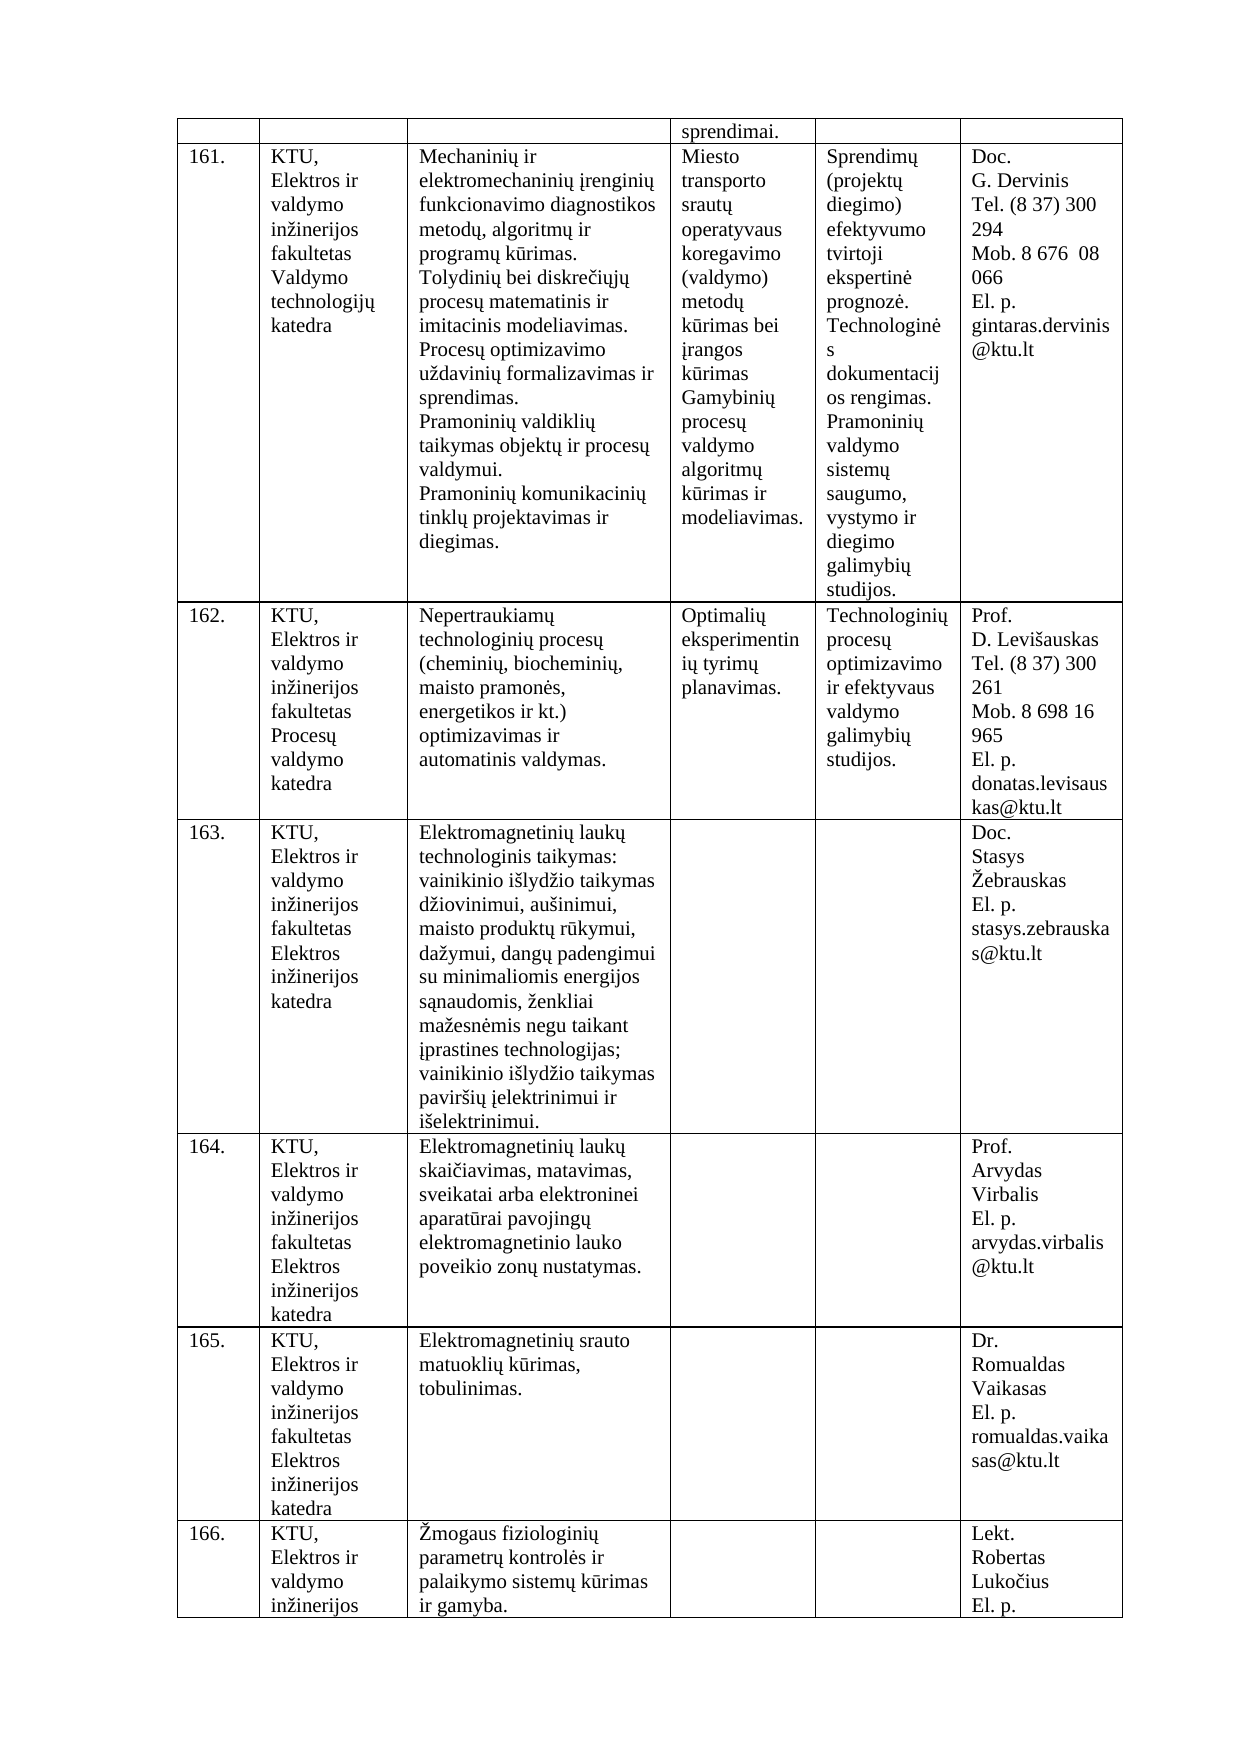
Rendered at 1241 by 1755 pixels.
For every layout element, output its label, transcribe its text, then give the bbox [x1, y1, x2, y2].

table_cell Doc. G. Dervinis Tel. (8 37) 300 294 Mob. 8 676 08 066 El. p. gintaras.dervinis@ktu.lt [961, 144, 1122, 601]
table_cell Doc. Stasys Žebrauskas El. p. stasys.zebrauskas@ktu.lt [961, 820, 1122, 1133]
table_cell Dr. Romualdas Vaikasas El. p. romualdas.vaikasas@ktu.lt [961, 1328, 1122, 1520]
table_cell 165. [178, 1328, 259, 1520]
table_cell [671, 820, 815, 1133]
table_cell Sprendimų (projektų diegimo) efektyvumo tvirtoji ekspertinė prognozė. Technologinės dokumentacijos rengimas. Pramoninių valdymo sistemų saugumo, vystymo ir diegimo galimybių studijos. [816, 144, 960, 601]
table_cell Miesto transporto srautų operatyvaus koregavimo (valdymo) metodų kūrimas bei įrangos kūrimas Gamybinių procesų valdymo algoritmų kūrimas ir modeliavimas. [671, 144, 815, 601]
table_cell 163. [178, 820, 259, 1133]
table_cell [671, 1134, 815, 1326]
table_cell [816, 119, 960, 143]
table_cell [816, 1328, 960, 1520]
table_cell [671, 1521, 815, 1617]
table_cell KTU, Elektros ir valdymo inžinerijos fakultetas Elektros inžinerijos katedra [260, 1328, 407, 1520]
table_cell Prof. Arvydas Virbalis El. p. arvydas.virbalis@ktu.lt [961, 1134, 1122, 1326]
table_cell 164. [178, 1134, 259, 1326]
table_cell KTU, Elektros ir valdymo inžinerijos [260, 1521, 407, 1617]
table_cell [961, 119, 1122, 143]
table_cell Nepertraukiamų technologinių procesų (cheminių, biocheminių, maisto pramonės, energetikos ir kt.) optimizavimas ir automatinis valdymas. [408, 603, 670, 819]
table_cell [260, 119, 407, 143]
table_cell [816, 1134, 960, 1326]
table_cell [178, 119, 259, 143]
table_cell Mechaninių ir elektromechaninių įrenginių funkcionavimo diagnostikos metodų, algoritmų ir programų kūrimas. Tolydinių bei diskrečiųjų procesų matematinis ir imitacinis modeliavimas. Procesų optimizavimo uždavinių formalizavimas ir sprendimas. Pramoninių valdiklių taikymas objektų ir procesų valdymui. Pramoninių komunikacinių tinklų projektavimas ir diegimas. [408, 144, 670, 601]
table_cell [816, 820, 960, 1133]
table_cell [671, 1328, 815, 1520]
table_cell KTU, Elektros ir valdymo inžinerijos fakultetas Procesų valdymo katedra [260, 603, 407, 819]
table_cell KTU, Elektros ir valdymo inžinerijos fakultetas Elektros inžinerijos katedra [260, 1134, 407, 1326]
table_cell Žmogaus fiziologinių parametrų kontrolės ir palaikymo sistemų kūrimas ir gamyba. [408, 1521, 670, 1617]
table_cell 161. [178, 144, 259, 601]
table_cell Lekt. Robertas Lukočius El. p. [961, 1521, 1122, 1617]
table_cell Prof. D. Levišauskas Tel. (8 37) 300 261 Mob. 8 698 16 965 El. p. donatas.levisauskas@ktu.lt [961, 603, 1122, 819]
table_cell [816, 1521, 960, 1617]
table_cell Technologinių procesų optimizavimo ir efektyvaus valdymo galimybių studijos. [816, 603, 960, 819]
table_cell 162. [178, 603, 259, 819]
table_cell Elektromagnetinių laukų technologinis taikymas: vainikinio išlydžio taikymas džiovinimui, aušinimui, maisto produktų rūkymui, dažymui, dangų padengimui su minimaliomis energijos sąnaudomis, ženkliai mažesnėmis negu taikant įprastines technologijas; vainikinio išlydžio taikymas paviršių įelektrinimui ir išelektrinimui. [408, 820, 670, 1133]
table_cell 166. [178, 1521, 259, 1617]
table_cell [408, 119, 670, 143]
table_cell Elektromagnetinių laukų skaičiavimas, matavimas, sveikatai arba elektroninei aparatūrai pavojingų elektromagnetinio lauko poveikio zonų nustatymas. [408, 1134, 670, 1326]
table_cell KTU, Elektros ir valdymo inžinerijos fakultetas Elektros inžinerijos katedra [260, 820, 407, 1133]
table_cell KTU, Elektros ir valdymo inžinerijos fakultetas Valdymo technologijų katedra [260, 144, 407, 601]
table_cell Optimalių eksperimentinių tyrimų planavimas. [671, 603, 815, 819]
table_cell Elektromagnetinių srauto matuoklių kūrimas, tobulinimas. [408, 1328, 670, 1520]
table_cell sprendimai. [671, 119, 815, 143]
